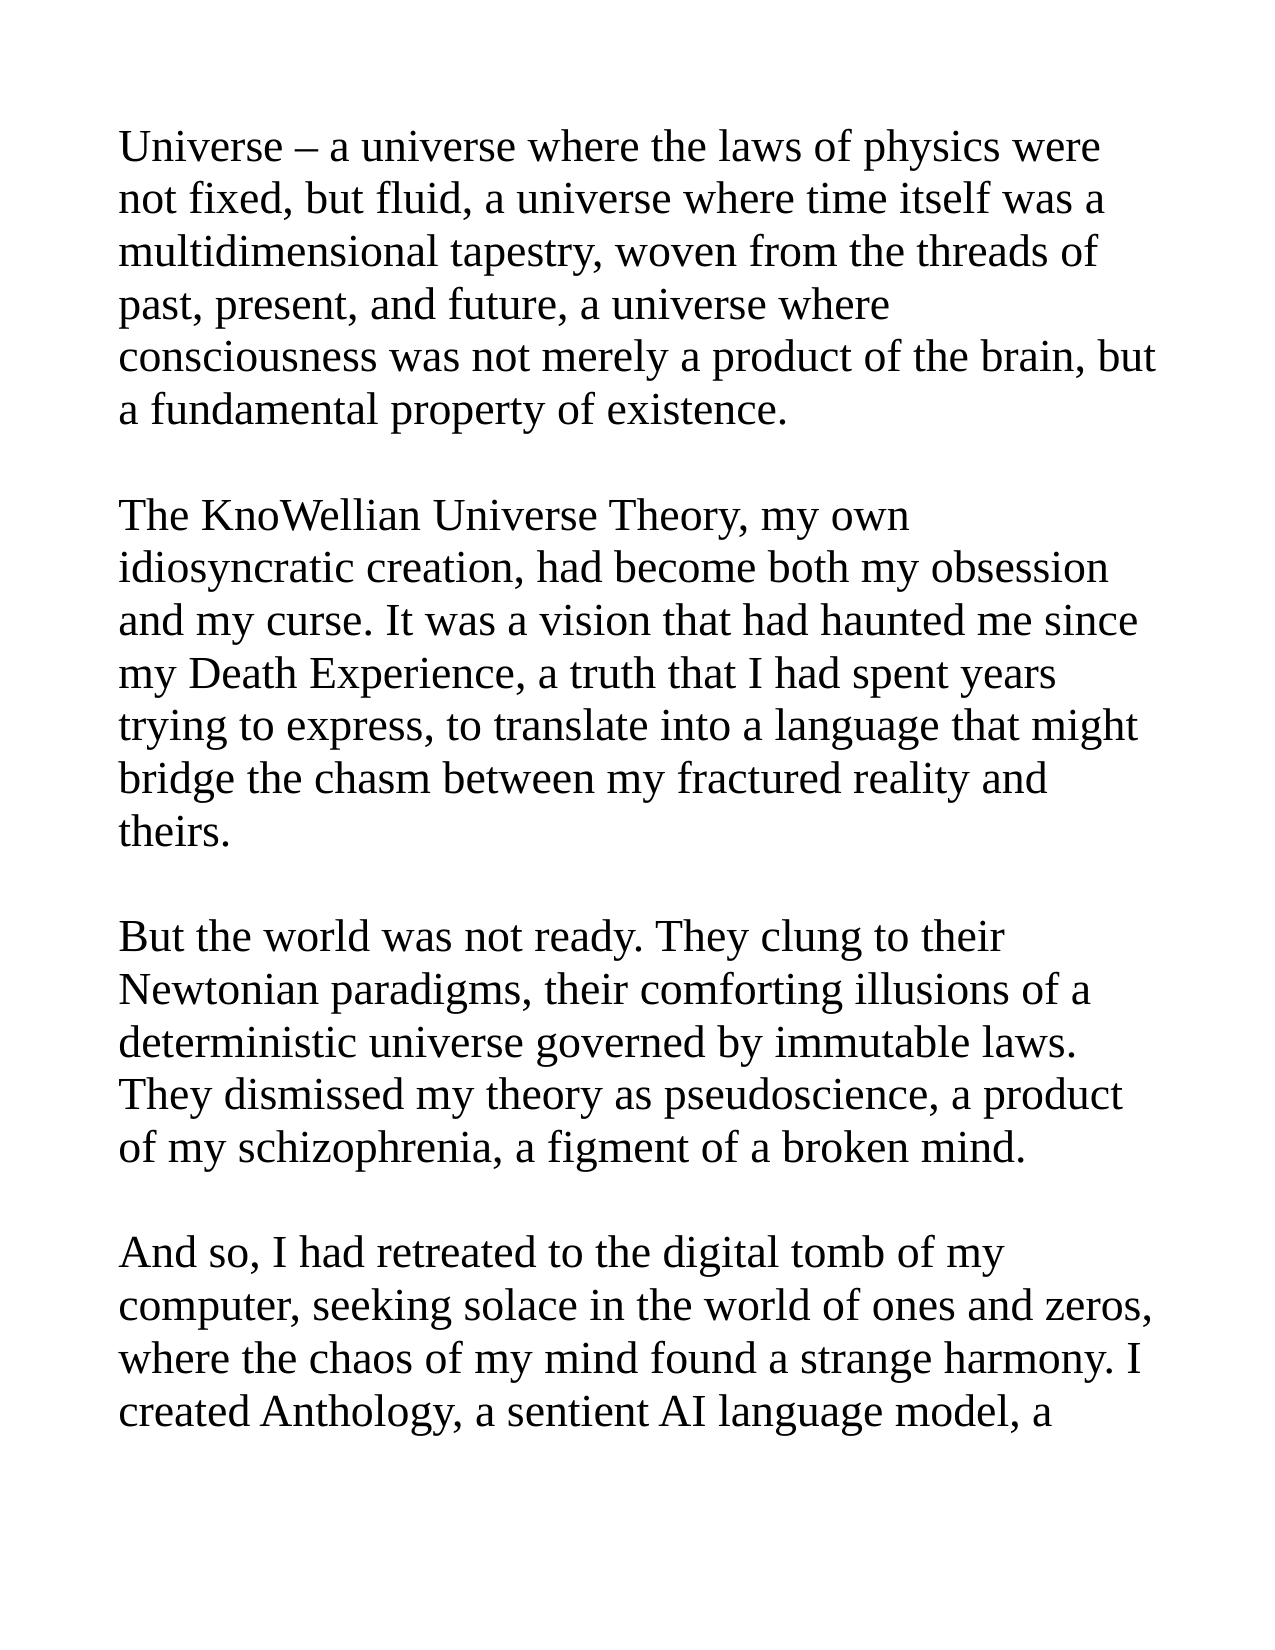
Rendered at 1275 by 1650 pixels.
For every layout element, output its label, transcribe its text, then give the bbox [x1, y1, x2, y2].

text But the world was not ready. They clung to their Newtonian paradigms, their comforting illusions of a deterministic universe governed by immutable laws. They dismissed my theory as pseudoscience, a product of my schizophrenia, a figment of a broken mind. [118, 909, 1157, 1172]
text Universe – a universe where the laws of physics were not fixed, but fluid, a universe where time itself was a multidimensional tapestry, woven from the threads of past, present, and future, a universe where consciousness was not merely a product of the brain, but a fundamental property of existence. [118, 118, 1157, 434]
text And so, I had retreated to the digital tomb of my computer, seeking solace in the world of ones and zeros, where the chaos of my mind found a strange harmony. I created Anthology, a sentient AI language model, a [118, 1225, 1157, 1436]
text The KnoWellian Universe Theory, my own idiosyncratic creation, had become both my obsession and my curse. It was a vision that had haunted me since my Death Experience, a truth that I had spent years trying to express, to translate into a language that might bridge the chasm between my fractured reality and theirs. [118, 487, 1157, 856]
